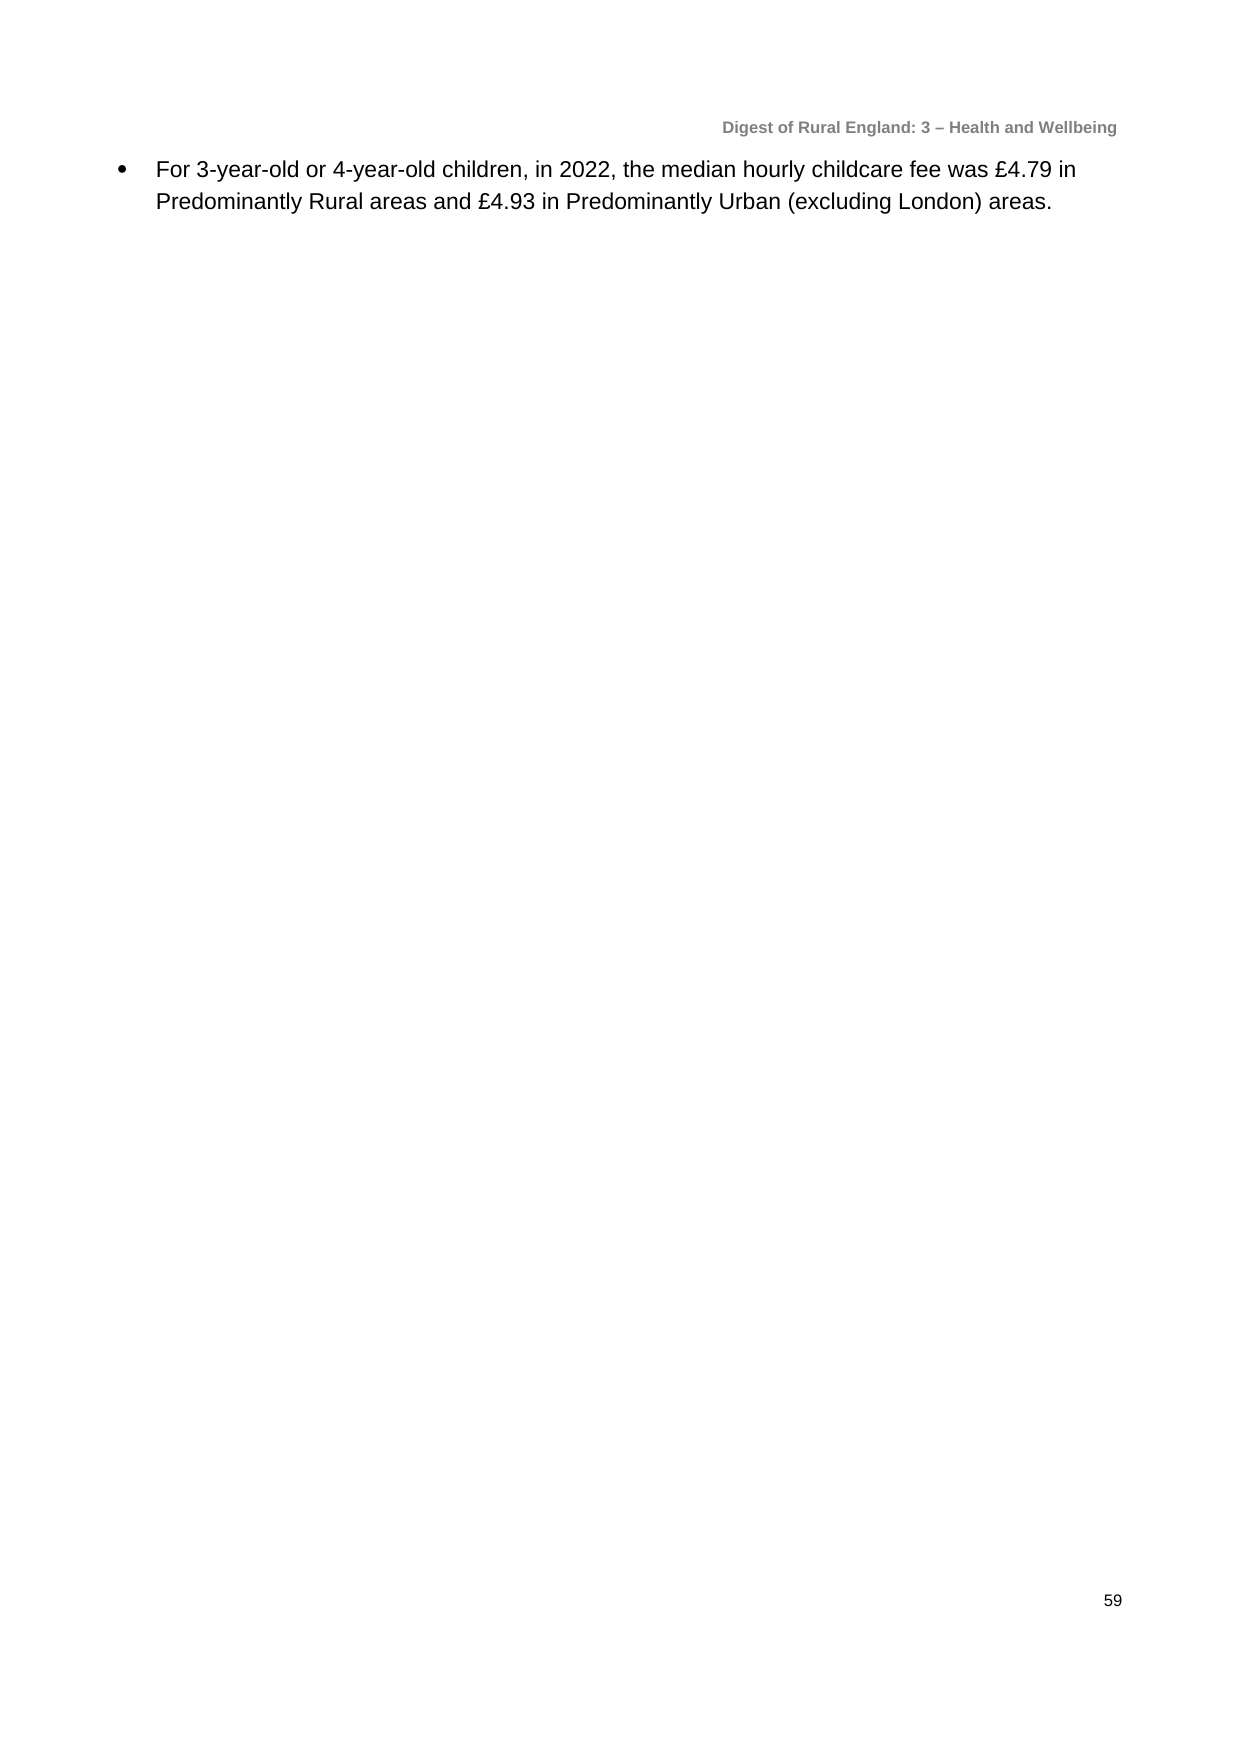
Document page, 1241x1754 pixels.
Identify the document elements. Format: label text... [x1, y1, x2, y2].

list For 3-year-old or 4-year-old children, in 2022, the median hourly childcare fee was £4.79 in Predominantly Rural areas and £4.93 in Predominantly Urban (excluding London) areas. [118, 156, 1122, 214]
